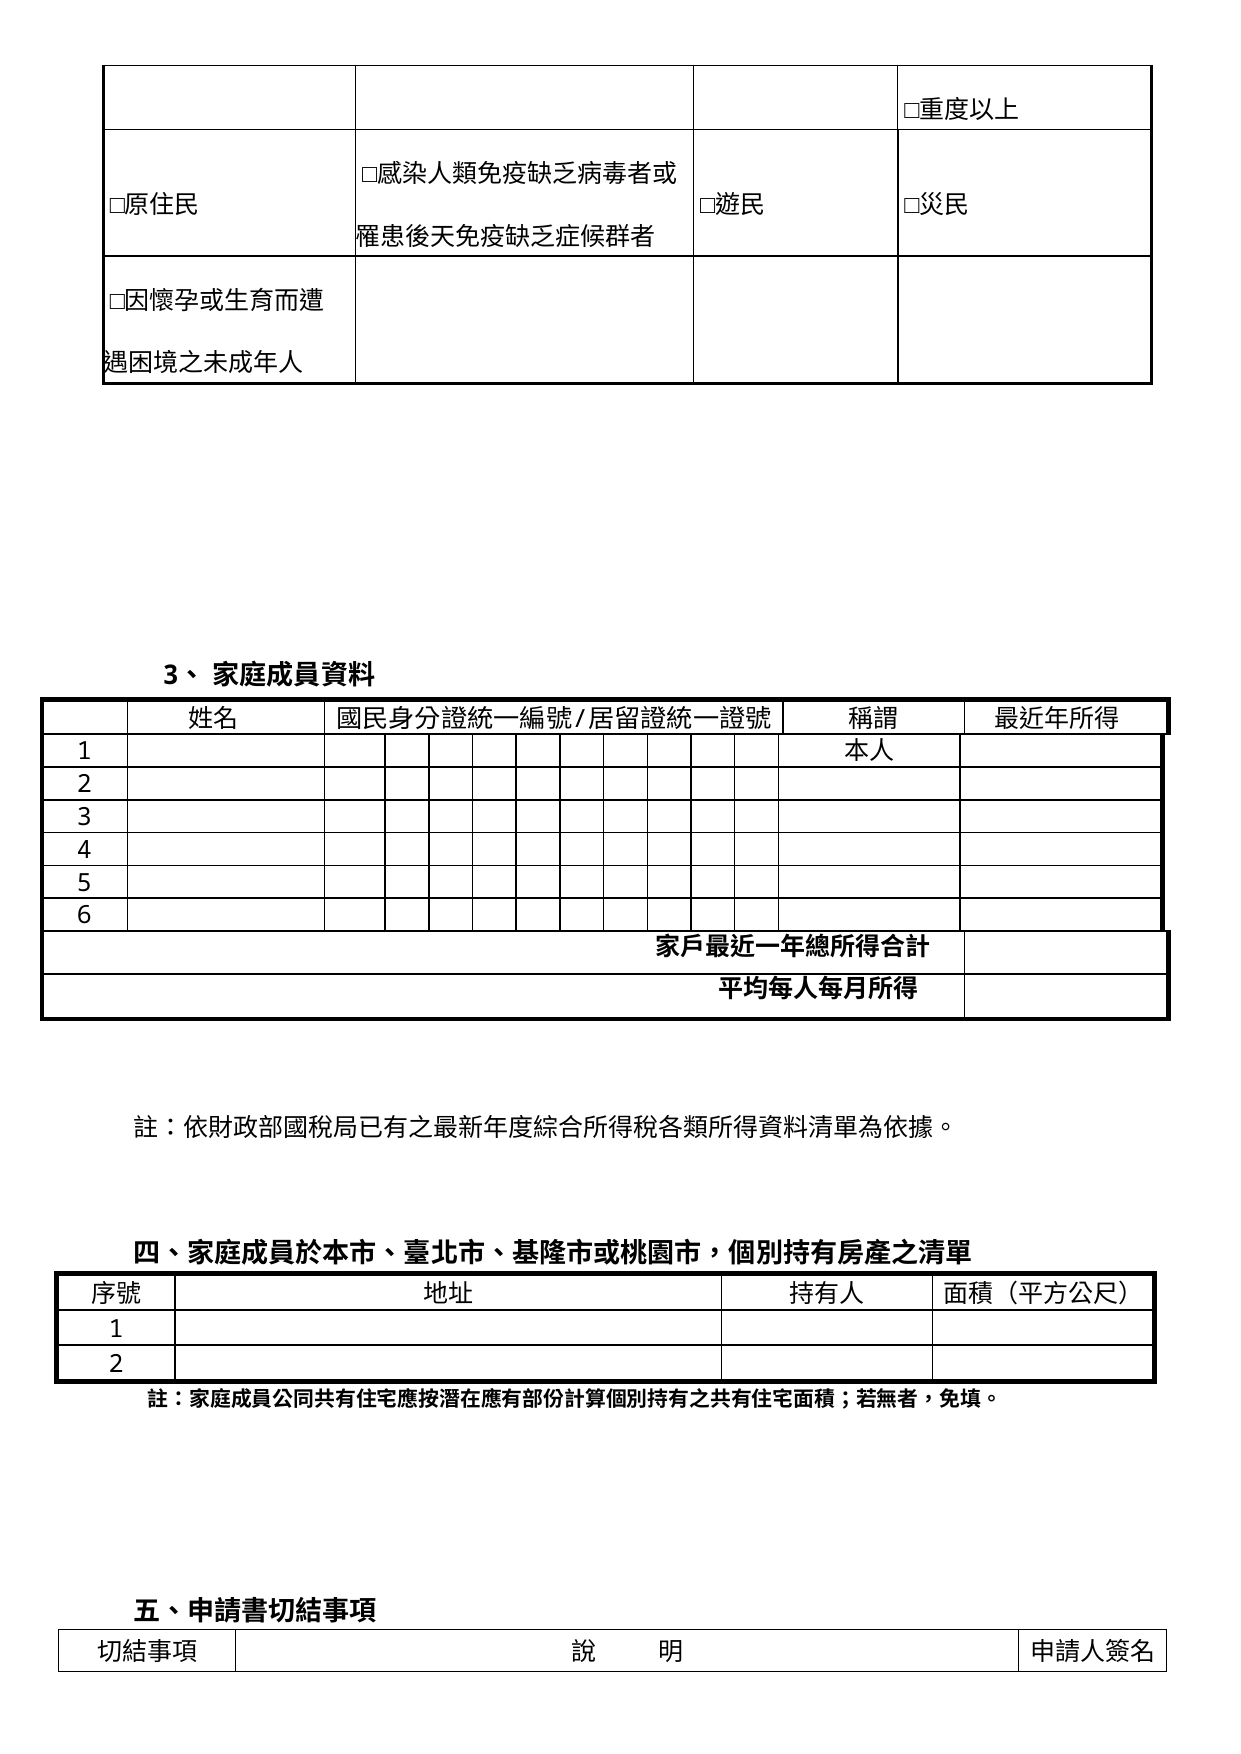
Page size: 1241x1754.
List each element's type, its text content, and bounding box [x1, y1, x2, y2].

table_cell [473, 866, 515, 897]
table_cell [965, 932, 1166, 973]
table_cell [386, 899, 428, 930]
table_header 切結事項 [59, 1630, 235, 1671]
table_cell [694, 257, 897, 382]
table_cell [604, 801, 647, 832]
table_header 稱謂 [784, 702, 964, 733]
table_cell [325, 866, 384, 897]
table_cell [473, 768, 515, 799]
table_cell [325, 899, 384, 930]
table_cell [779, 833, 959, 864]
table_cell [430, 801, 472, 832]
table_cell [430, 899, 472, 930]
table_cell [561, 801, 603, 832]
table_cell [1165, 897, 1169, 930]
table_cell [692, 735, 734, 766]
table_cell [561, 899, 603, 930]
table_cell [128, 833, 324, 864]
table_cell [517, 833, 559, 864]
table_cell [604, 899, 647, 930]
table_cell [128, 768, 324, 799]
table_cell 6 [44, 899, 127, 930]
table_cell [961, 866, 1160, 897]
table_cell 平均每人每月所得 [44, 975, 964, 1016]
table_cell [325, 801, 384, 832]
table_cell [692, 866, 734, 897]
table_cell [386, 801, 428, 832]
table_cell 5 [44, 866, 127, 897]
table_cell [386, 735, 428, 766]
table_cell □因懷孕或生育而遭遇困境之未成年人 [105, 257, 355, 382]
table_header [44, 702, 127, 733]
table_cell [325, 735, 384, 766]
table_cell [325, 768, 384, 799]
table_cell [561, 866, 603, 897]
table_cell [604, 833, 647, 864]
text 註：家庭成員公同共有住宅應按潛在應有部份計算個別持有之共有住宅面積；若無者，免填。 [147, 1384, 1122, 1413]
table_cell [1165, 832, 1169, 864]
table_cell [325, 833, 384, 864]
table_cell □原住民 [105, 130, 355, 255]
table_cell [128, 735, 324, 766]
table_cell [128, 801, 324, 832]
table_cell 3 [44, 801, 127, 832]
table_header 序號 [59, 1276, 174, 1309]
table_cell [430, 768, 472, 799]
text 註：依財政部國稅局已有之最新年度綜合所得稅各類所得資料清單為依據。 [133, 1083, 1122, 1146]
table_header 姓名 [128, 702, 324, 733]
table_cell [692, 801, 734, 832]
table_cell [561, 833, 603, 864]
table_cell [473, 899, 515, 930]
table_cell [961, 899, 1160, 930]
table_cell [430, 866, 472, 897]
table_cell [517, 899, 559, 930]
table_cell 1 [59, 1311, 174, 1344]
table_cell 1 [44, 735, 127, 766]
table_cell □感染人類免疫缺乏病毒者或罹患後天免疫缺乏症候群者 [356, 130, 693, 255]
table_cell [735, 899, 778, 930]
table_cell [735, 866, 778, 897]
table_cell [517, 866, 559, 897]
table_cell [561, 768, 603, 799]
table_cell [648, 833, 690, 864]
table_cell [128, 866, 324, 897]
table_cell [604, 735, 647, 766]
table_cell 本人 [779, 735, 959, 766]
table_cell □遊民 [694, 130, 897, 255]
table_cell 家戶最近一年總所得合計 [44, 932, 964, 973]
table_cell [722, 1346, 932, 1379]
table_cell [430, 833, 472, 864]
table_cell [517, 801, 559, 832]
table_cell [779, 866, 959, 897]
table_cell [735, 768, 778, 799]
table_cell [1165, 766, 1169, 799]
table_cell [648, 801, 690, 832]
table_cell [1165, 735, 1169, 766]
table_header 說 明 [236, 1630, 1018, 1671]
table_cell [648, 866, 690, 897]
table_cell [735, 801, 778, 832]
table_cell [128, 899, 324, 930]
table_cell [961, 735, 1160, 766]
table_cell [1165, 865, 1169, 897]
table_cell 2 [44, 768, 127, 799]
table_header 地址 [176, 1276, 721, 1309]
table_cell [779, 899, 959, 930]
table_header 持有人 [722, 1276, 932, 1309]
table_cell [735, 735, 778, 766]
table_cell [386, 866, 428, 897]
table_cell [356, 66, 693, 128]
table_header 申請人簽名 [1019, 1630, 1166, 1671]
table_cell [779, 768, 959, 799]
text 四、家庭成員於本市、臺北市、基隆市或桃園市，個別持有房產之清單 [133, 1208, 1122, 1271]
list 家庭成員資料 [162, 655, 1096, 692]
table_cell [1165, 799, 1169, 832]
table_cell [386, 768, 428, 799]
table_cell [604, 866, 647, 897]
table_cell [692, 833, 734, 864]
table_cell 2 [59, 1346, 174, 1379]
table_header 面積（平方公尺） [933, 1276, 1152, 1309]
table_cell □災民 [899, 130, 1150, 255]
table_cell [648, 899, 690, 930]
table_cell [779, 801, 959, 832]
table_cell [735, 833, 778, 864]
table_cell [604, 768, 647, 799]
table_cell [722, 1311, 932, 1344]
table_header 國民身分證統一編號/居留證統一證號 [325, 702, 782, 733]
table_cell [517, 768, 559, 799]
table_cell [694, 66, 897, 128]
table_cell [648, 768, 690, 799]
table_cell [899, 257, 1150, 382]
table_cell [961, 801, 1160, 832]
table_cell [430, 735, 472, 766]
table_cell [965, 975, 1166, 1016]
table_cell [517, 735, 559, 766]
table_cell [473, 801, 515, 832]
table_cell [648, 735, 690, 766]
table_cell [961, 768, 1160, 799]
table_cell 4 [44, 833, 127, 864]
table_cell [356, 257, 693, 382]
table_cell [473, 833, 515, 864]
table_cell [933, 1346, 1152, 1379]
table_cell [692, 899, 734, 930]
table_cell [176, 1311, 721, 1344]
text 五、申請書切結事項 [133, 1567, 1122, 1629]
table_cell [561, 735, 603, 766]
table_cell [933, 1311, 1152, 1344]
table_cell [692, 768, 734, 799]
table_cell [961, 833, 1160, 864]
table_cell [105, 66, 355, 128]
table_header 最近年所得 [965, 702, 1166, 733]
table_cell □重度以上 [898, 66, 1150, 128]
table_cell [473, 735, 515, 766]
table_cell [176, 1346, 721, 1379]
table_cell [386, 833, 428, 864]
